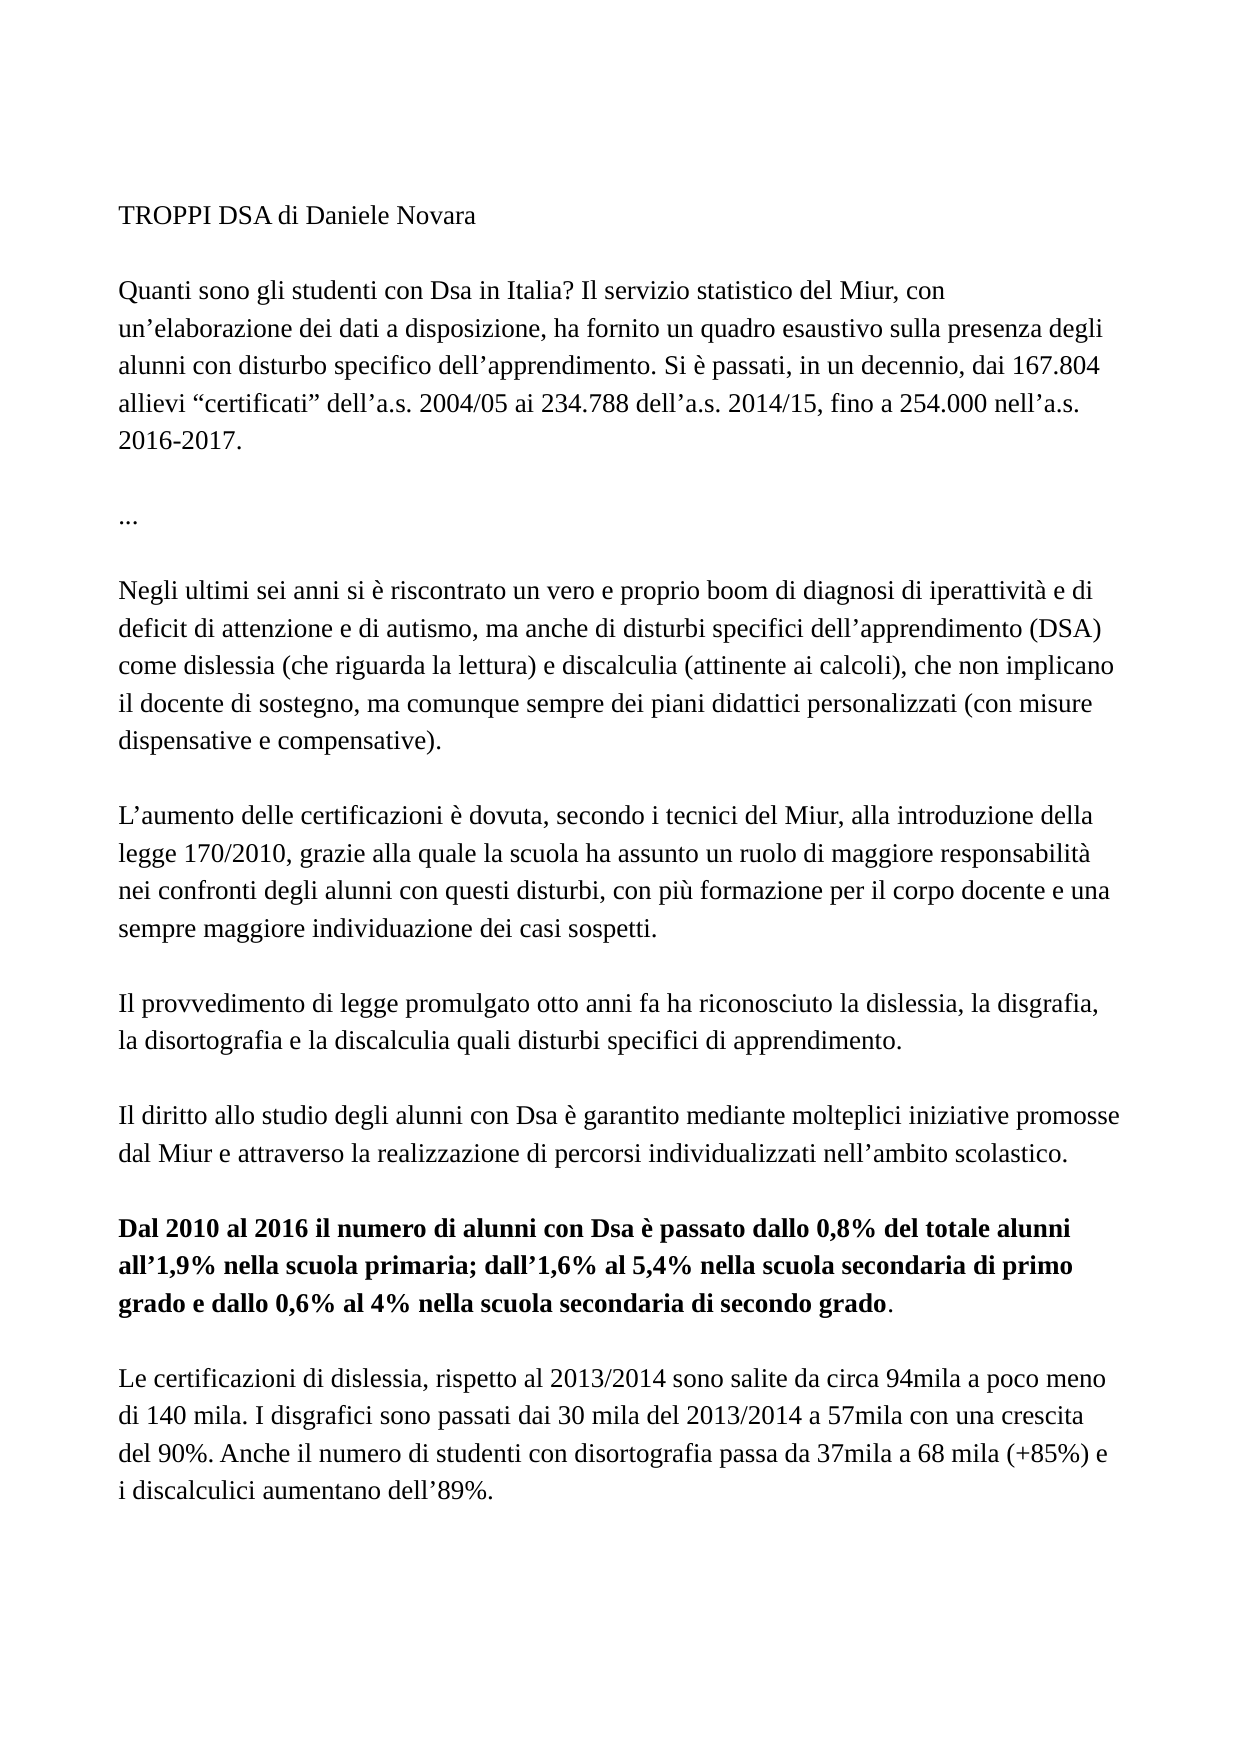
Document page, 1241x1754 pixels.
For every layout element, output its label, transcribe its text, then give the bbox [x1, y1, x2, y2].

text Quanti sono gli studenti con Dsa in Italia? Il servizio statistico del Miur, con un’elaborazione dei dati a disposizione, ha fornito un quadro esaustivo sulla presenza degli alunni con disturbo specifico dell’apprendimento. Si è passati, in un decennio, dai 167.804 allievi “certificati” dell’a.s. 2004/05 ai 234.788 dell’a.s. 2014/15, fino a 254.000 nell’a.s. 2016-2017. [118, 268, 1122, 456]
text Il diritto allo studio degli alunni con Dsa è garantito mediante molteplici iniziative promosse dal Miur e attraverso la realizzazione di percorsi individualizzati nell’ambito scolastico. [118, 1093, 1122, 1168]
text ... [118, 493, 1122, 531]
text Le certificazioni di dislessia, rispetto al 2013/2014 sono salite da circa 94mila a poco meno di 140 mila. I disgrafici sono passati dai 30 mila del 2013/2014 a 57mila con una crescita del 90%. Anche il numero di studenti con disortografia passa da 37mila a 68 mila (+85%) e i discalculici aumentano dell’89%. [118, 1356, 1122, 1506]
text L’aumento delle certificazioni è dovuta, secondo i tecnici del Miur, alla introduzione della legge 170/2010, grazie alla quale la scuola ha assunto un ruolo di maggiore responsabilità nei confronti degli alunni con questi disturbi, con più formazione per il corpo docente e una sempre maggiore individuazione dei casi sospetti. [118, 793, 1122, 943]
text TROPPI DSA di Daniele Novara [118, 193, 1122, 231]
text Il provvedimento di legge promulgato otto anni fa ha riconosciuto la dislessia, la disgrafia, la disortografia e la discalculia quali disturbi specifici di apprendimento. [118, 981, 1122, 1056]
text Dal 2010 al 2016 il numero di alunni con Dsa è passato dallo 0,8% del totale alunni all’1,9% nella scuola primaria; dall’1,6% al 5,4% nella scuola secondaria di primo grado e dallo 0,6% al 4% nella scuola secondaria di secondo grado. [118, 1206, 1122, 1318]
text Negli ultimi sei anni si è riscontrato un vero e proprio boom di diagnosi di iperattività e di deficit di attenzione e di autismo, ma anche di disturbi specifici dell’apprendimento (DSA) come dislessia (che riguarda la lettura) e discalculia (attinente ai calcoli), che non implicano il docente di sostegno, ma comunque sempre dei piani didattici personalizzati (con misure dispensative e compensative). [118, 568, 1122, 756]
